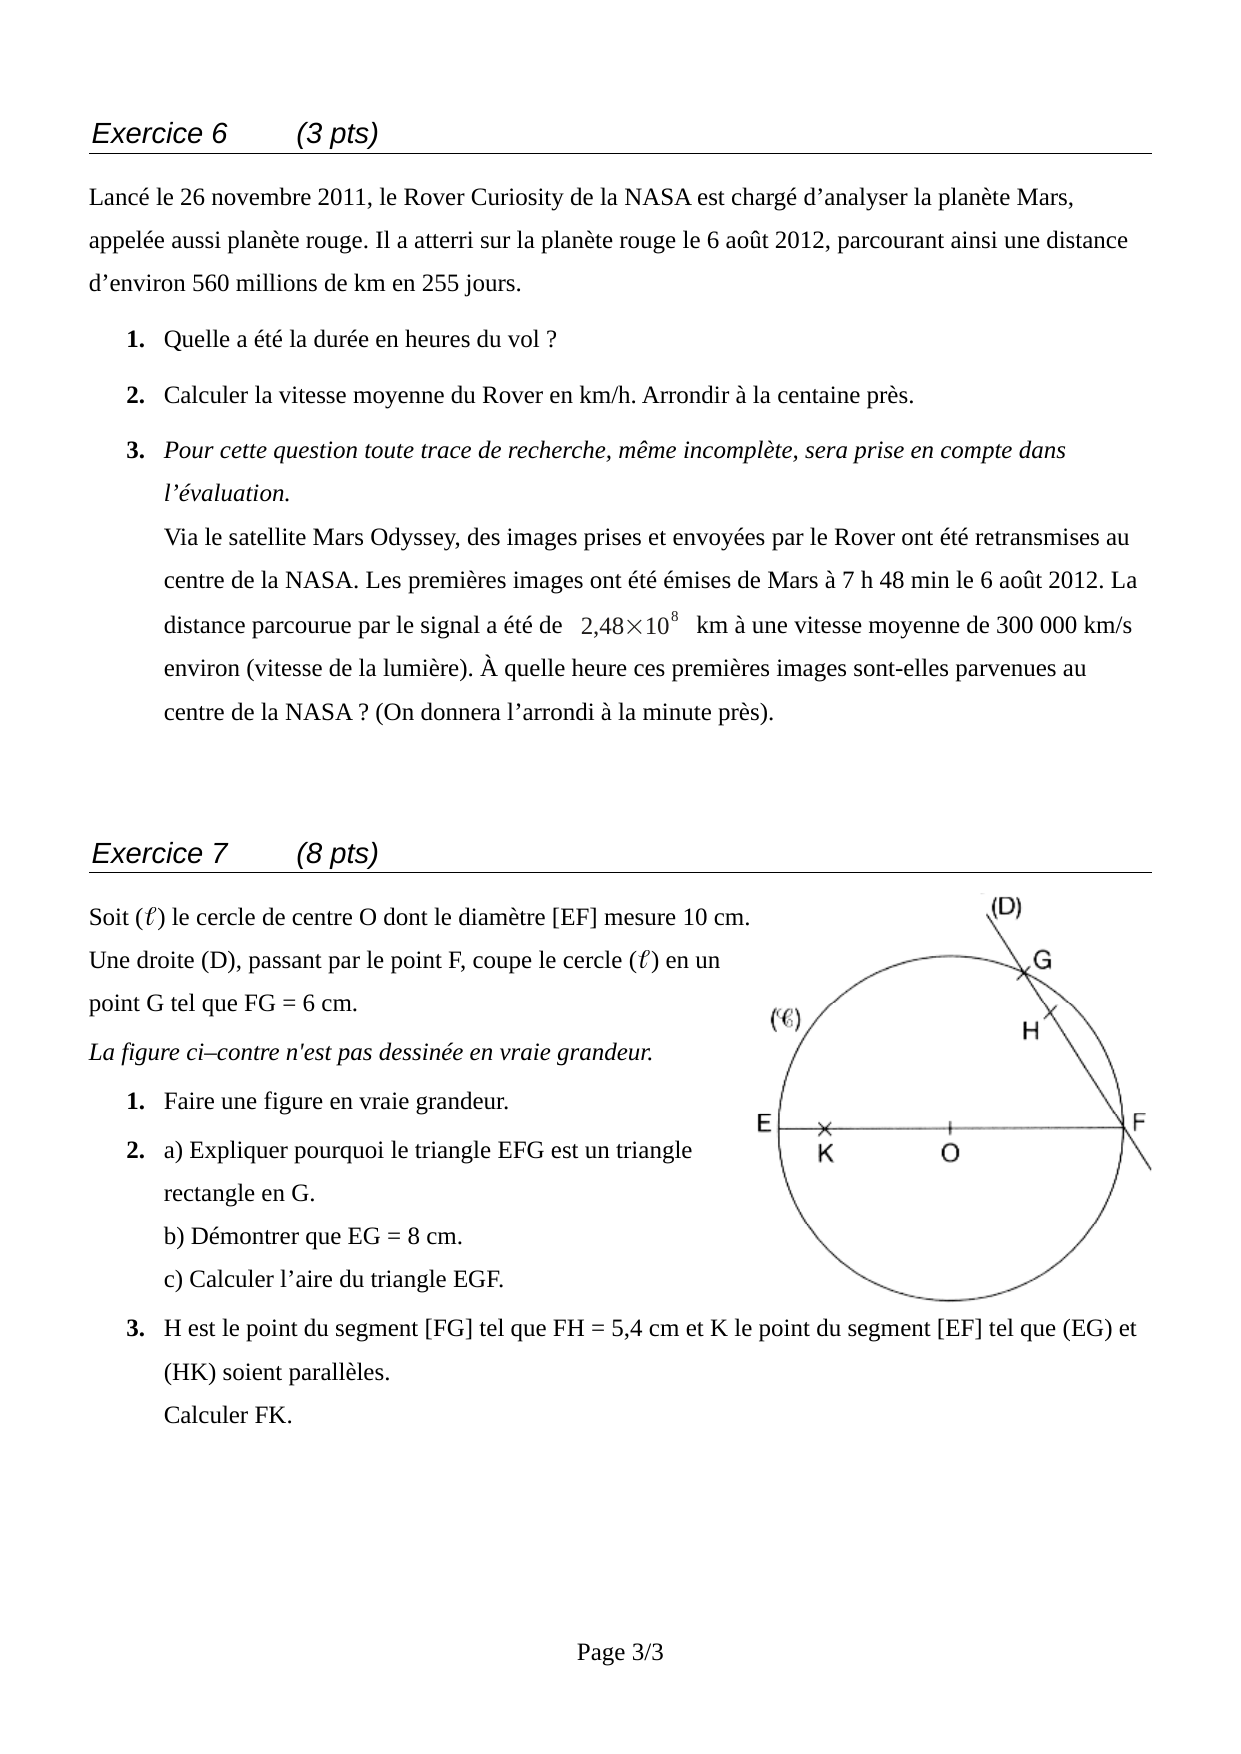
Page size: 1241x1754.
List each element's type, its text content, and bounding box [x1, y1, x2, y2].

list Calculer la vitesse moyenne du Rover en km/h. Arrondir à la centaine près. [126, 380, 1152, 408]
subtitle (3 pts) [88, 113, 1152, 153]
list Pour cette question toute trace de recherche, même incomplète, sera prise en compte dans l’évaluation. Via le satellite Mars Odyssey, des images prises et envoyées par le Rover ont été retransmises au centre de la NASA. Les premières images ont été émises de Mars à 7 h 48 min le 6 août 2012. La distance parcourue par le signal a été dekm à une vitesse moyenne de 300 000 km/s environ (vitesse de la lumière). À quelle heure ces premières images sont-elles parvenues au centre de la NASA ? (On donnera l’arrondi à la minute près). [126, 435, 1152, 725]
list Faire une figure en vraie grandeur. [126, 1086, 754, 1115]
text Lancé le 26 novembre 2011, le Rover Curiosity de la NASA est chargé d’analyser la planète Mars, appelée aussi planète rouge. Il a atterri sur la planète rouge le 6 août 2012, parcourant ainsi une distance d’environ 560 millions de km en 255 jours. [88, 182, 1152, 297]
list Quelle a été la durée en heures du vol ? [126, 324, 1152, 353]
text Soit (ℓ) le cercle de centre O dont le diamètre [EF] mesure 10 cm. Une droite (D), passant par le point F, coupe le cercle (ℓ) en un point G tel que FG = 6 cm. [88, 902, 754, 1017]
text La figure ci–contre n'est pas dessinée en vraie grandeur. [88, 1037, 754, 1066]
list H est le point du segment [FG] tel que FH = 5,4 cm et K le point du segment [EF] tel que (EG) et (HK) soient parallèles. Calculer FK. [126, 1313, 1152, 1428]
subtitle (8 pts) [88, 833, 1152, 872]
list a) Expliquer pourquoi le triangle EFG est un triangle rectangle en G. b) Démontrer que EG = 8 cm. c) Calculer l’aire du triangle EGF. [126, 1135, 754, 1293]
